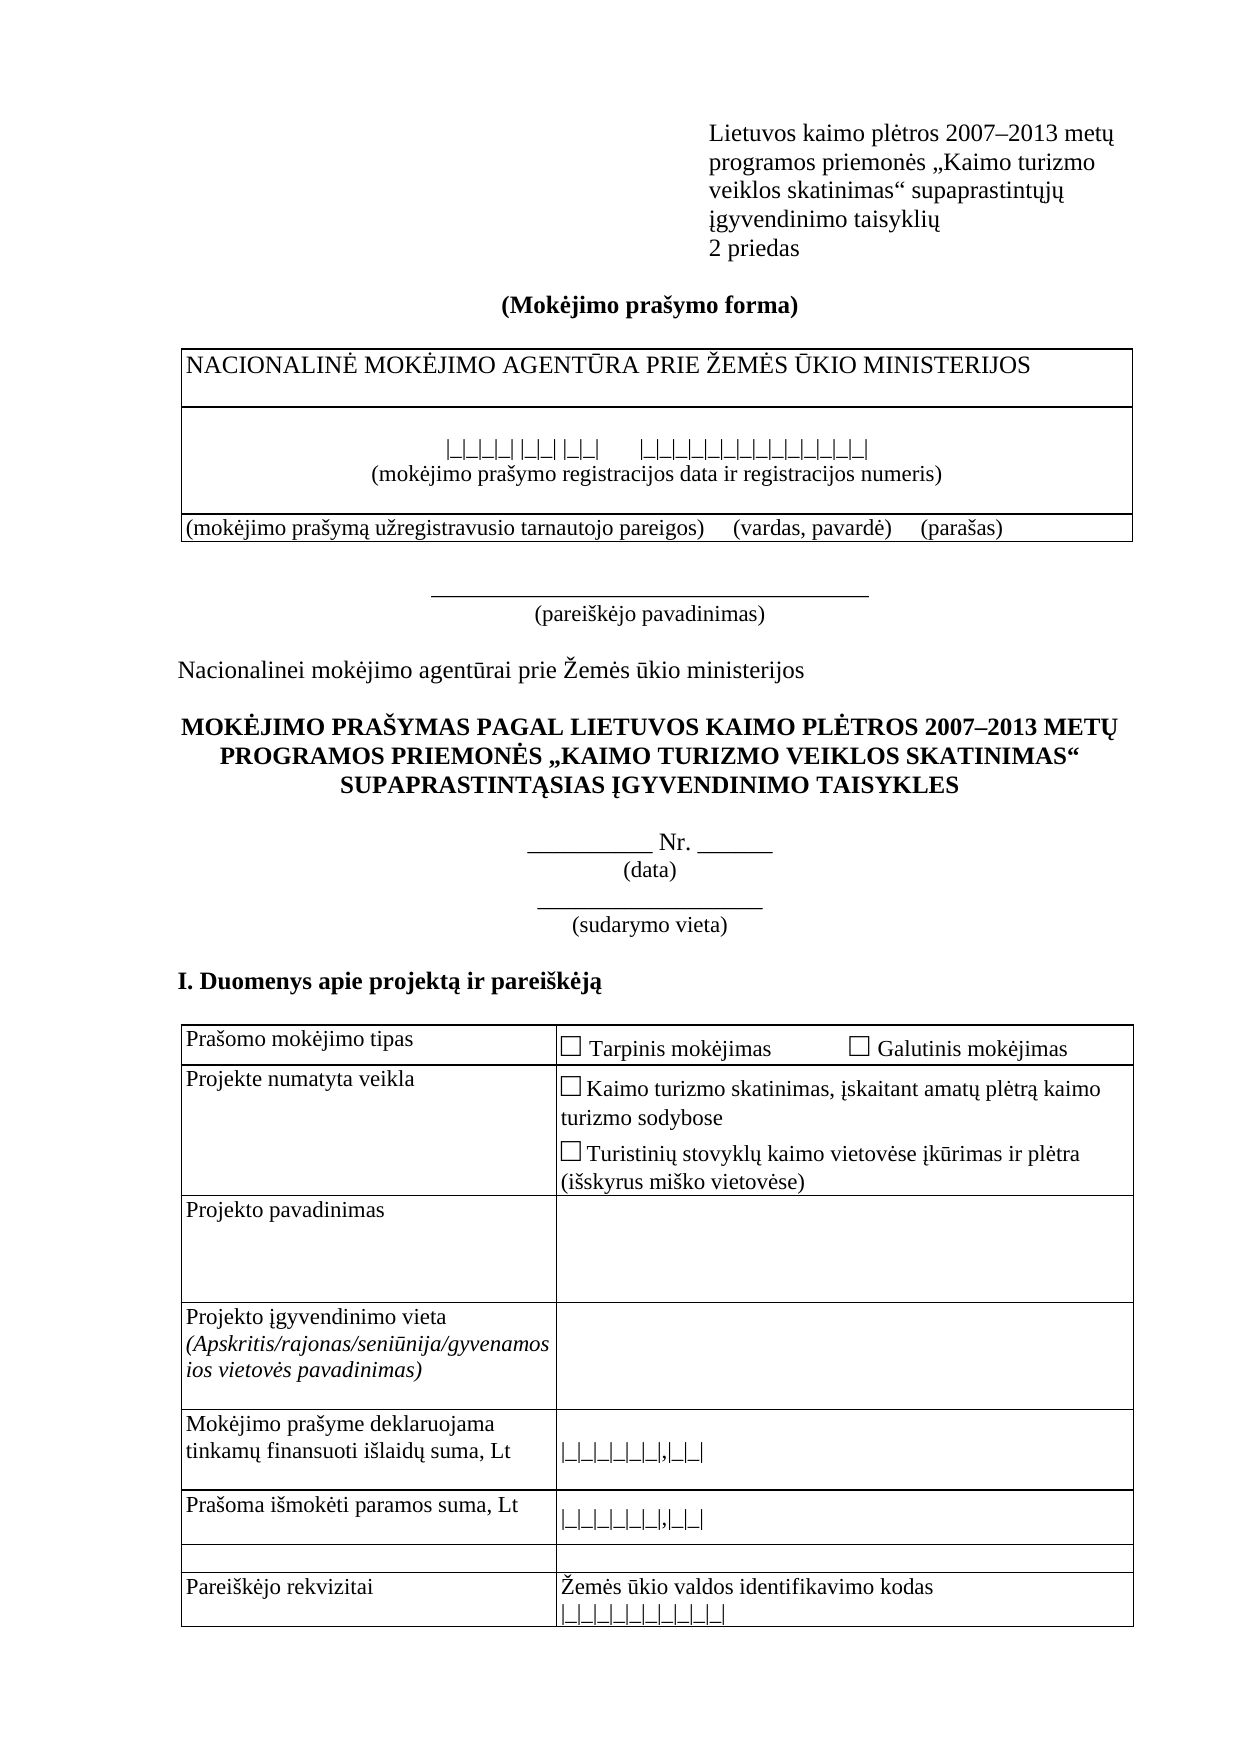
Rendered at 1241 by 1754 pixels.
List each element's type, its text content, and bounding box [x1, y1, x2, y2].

text (Mokėjimo prašymo forma) [177, 291, 1122, 319]
text ___________________________________ [177, 571, 1122, 600]
table_header NACIONALINĖ MOKĖJIMO AGENTŪRA PRIE ŽEMĖS ŪKIO MINISTERIJOS [182, 350, 1132, 406]
table_cell Prašoma išmokėti paramos suma, Lt [182, 1491, 556, 1544]
table_cell [182, 1545, 556, 1572]
text (pareiškėjo pavadinimas) [177, 600, 1122, 626]
table_header □ Tarpinis mokėjimas [557, 1026, 845, 1064]
text (data) [177, 856, 1122, 883]
table_cell |_|_|_|_| |_|_| |_|_| |_|_|_|_|_|_|_|_|_|_|_|_|_|_| (mokėjimo prašymo registracijos data ir registracijos numeris) [182, 408, 1132, 513]
table_cell Pareiškėjo rekvizitai [182, 1573, 556, 1626]
text __________________ [177, 883, 1122, 911]
text 2 priedas [177, 233, 1122, 262]
text __________ Nr. ______ [177, 827, 1122, 856]
table_cell |_|_|_|_|_|_|,|_|_| [557, 1491, 1133, 1544]
text Lietuvos kaimo plėtros 2007–2013 metų [702, 118, 1122, 147]
table_cell Žemės ūkio valdos identifikavimo kodas |_|_|_|_|_|_|_|_|_|_| [557, 1573, 1133, 1626]
text veiklos skatinimas“ supaprastintųjų [177, 176, 1122, 204]
table_header □ Galutinis mokėjimas [845, 1026, 1133, 1064]
table_cell [557, 1196, 1133, 1302]
table_cell Projekto įgyvendinimo vieta (Apskritis/rajonas/seniūnija/gyvenamosios vietovės pavadinimas) [182, 1303, 556, 1409]
text įgyvendinimo taisyklių [177, 204, 1122, 233]
text programos priemonės „Kaimo turizmo [177, 147, 1122, 176]
table_cell □ Kaimo turizmo skatinimas, įskaitant amatų plėtrą kaimo turizmo sodybose □ Turistinių stovyklų kaimo vietovėse įkūrimas ir plėtra (išskyrus miško vietovėse) [557, 1066, 1133, 1195]
table_cell Mokėjimo prašyme deklaruojama tinkamų finansuoti išlaidų suma, Lt [182, 1410, 556, 1489]
table_cell |_|_|_|_|_|_|,|_|_| [557, 1410, 1133, 1489]
table_cell [557, 1303, 1133, 1409]
text Nacionalinei mokėjimo agentūrai prie Žemės ūkio ministerijos [177, 655, 1122, 684]
table_cell Projekto pavadinimas [182, 1196, 556, 1302]
table_header Prašomo mokėjimo tipas [182, 1026, 556, 1064]
text (sudarymo vieta) [177, 911, 1122, 938]
table_cell (mokėjimo prašymą užregistravusio tarnautojo pareigos) (vardas, pavardė) (parašas) [182, 515, 1132, 541]
text MOKĖJIMO PRAŠYMAS PAGAL LIETUVOS KAIMO PLĖTROS 2007–2013 METŲ PROGRAMOS PRIEMONĖS „KAIMO TURIZMO VEIKLOS SKATINIMAS“ SUPAPRASTINTĄSIAS ĮGYVENDINIMO TAISYKLES [177, 712, 1122, 799]
text I. Duomenys apie projektą ir pareiškėją [177, 966, 1122, 995]
table_cell Projekte numatyta veikla [182, 1066, 556, 1195]
table_cell [557, 1545, 1133, 1572]
